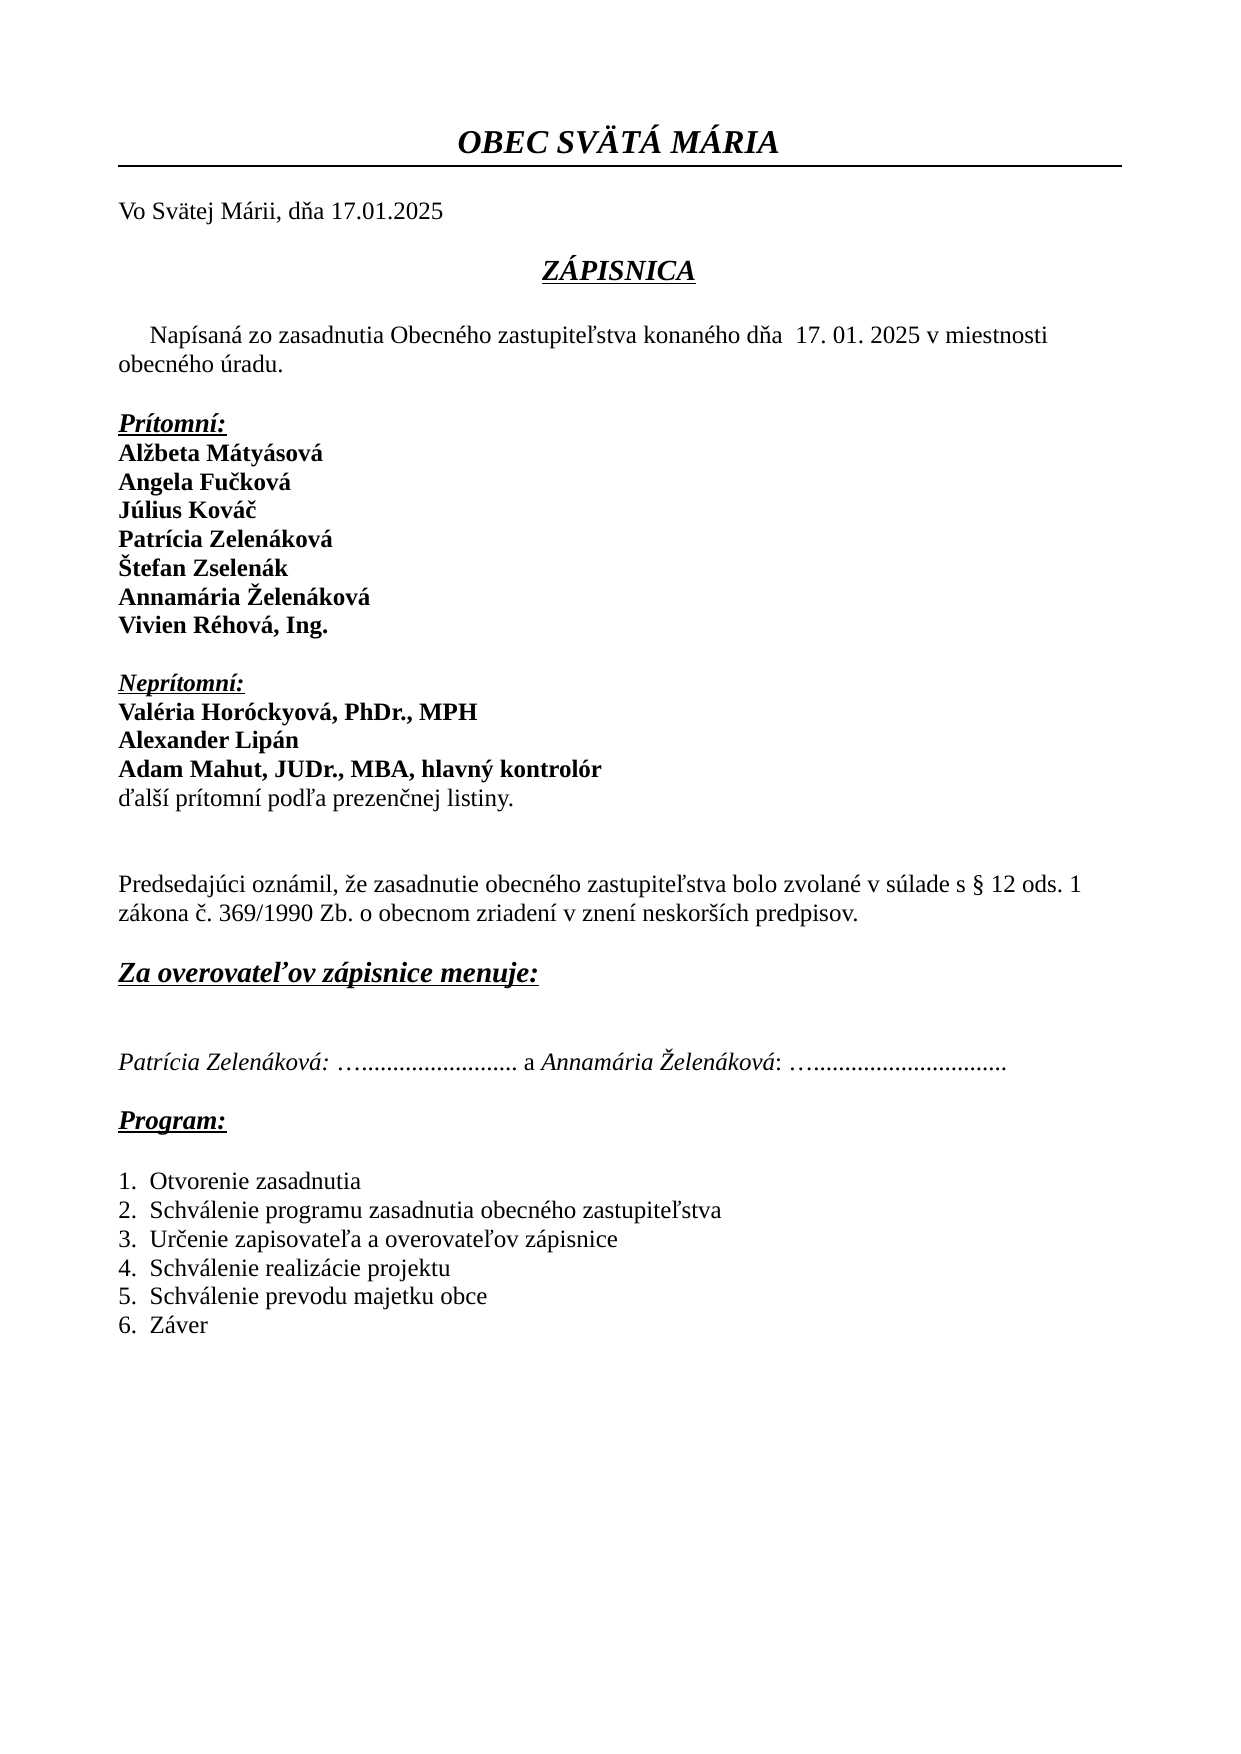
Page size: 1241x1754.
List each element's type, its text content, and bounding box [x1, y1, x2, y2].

text Patrícia Zelenáková: …......................... a Annamária Želenáková: …............................... [118, 1047, 1122, 1075]
list 1. Otvorenie zasadnutia [118, 1166, 1122, 1195]
text Vivien Réhová, Ing. [118, 611, 1122, 639]
list 6. Záver [118, 1310, 1122, 1339]
list 4. Schválenie realizácie projektu [118, 1253, 1122, 1281]
text Angela Fučková [118, 467, 1122, 496]
text Neprítomní: [118, 668, 1122, 697]
text ZÁPISNICA [118, 253, 1122, 287]
list 5. Schválenie prevodu majetku obce [118, 1281, 1122, 1310]
text Valéria Horóckyová, PhDr., MPH [118, 697, 1122, 726]
list 2. Schválenie programu zasadnutia obecného zastupiteľstva [118, 1195, 1122, 1224]
text OBEC SVÄTÁ MÁRIA [118, 118, 1122, 165]
text Program: [118, 1104, 1122, 1135]
text Alžbeta Mátyásová [118, 438, 1122, 467]
text Za overovateľov zápisnice menuje: [118, 956, 1122, 989]
text ďalší prítomní podľa prezenčnej listiny. [118, 783, 1122, 812]
text Július Kováč [118, 496, 1122, 524]
text Prítomní: [118, 407, 1122, 438]
text Annamária Želenáková [118, 582, 1122, 611]
text Štefan Zselenák [118, 553, 1122, 582]
text Vo Svätej Márii, dňa 17.01.2025 [118, 196, 1122, 225]
text Patrícia Zelenáková [118, 524, 1122, 553]
text Napísaná zo zasadnutia Obecného zastupiteľstva konaného dňa 17. 01. 2025 v miestnosti obecného úradu. [118, 321, 1122, 378]
list 3. Určenie zapisovateľa a overovateľov zápisnice [118, 1224, 1122, 1253]
text Alexander Lipán [118, 726, 1122, 754]
text Predsedajúci oznámil, že zasadnutie obecného zastupiteľstva bolo zvolané v súlade s § 12 ods. 1 zákona č. 369/1990 Zb. o obecnom zriadení v znení neskorších predpisov. [118, 869, 1122, 927]
text Adam Mahut, JUDr., MBA, hlavný kontrolór [118, 754, 1122, 783]
